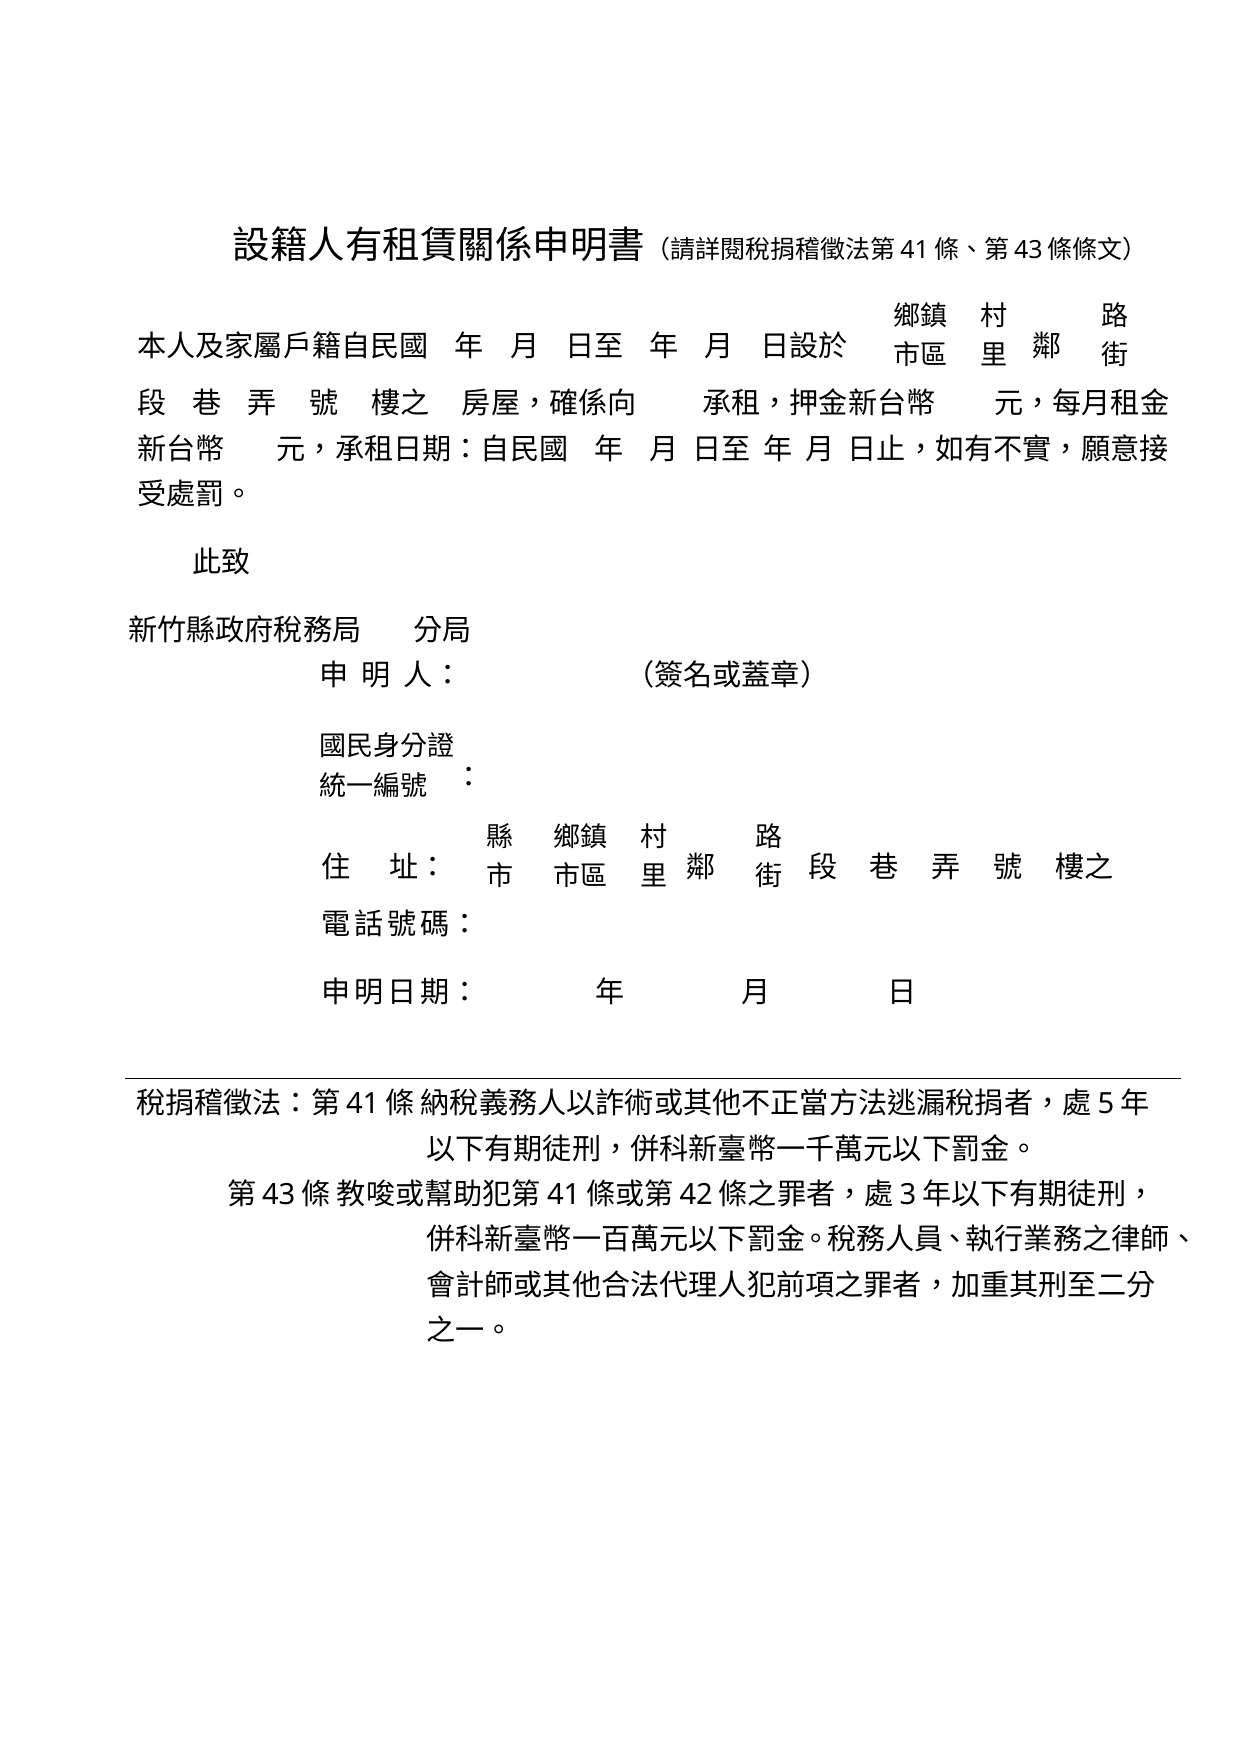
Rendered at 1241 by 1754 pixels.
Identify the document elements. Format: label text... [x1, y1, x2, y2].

text 第43條 教唆或幫助犯第41條或第42條之罪者，處3年以下有期徒刑，併科新臺幣一百萬元以下罰金。稅務人員、執行業務之律師、會計師或其他合法代理人犯前項之罪者，加重其刑至二分之一。 [136, 1169, 1169, 1350]
table_header 設籍人有租賃關係申明書（請詳閱稅捐稽徵法第41條、第43條條文） 本人及家屬戶籍自民國 年 月 日至 年 月 日設於 鄉鎮市區 村里 鄰 路街 段 巷 弄 號 樓之 房屋，確係向 承租，押金新台幣 元，每月租金新台幣 元，承租日期：自民國 年 月 日至 年 月 日止，如有不實，願意接受處罰。 此致 新竹縣政府稅務局 分局 申 明 人： （簽名或蓋章） 國民身分證統一編號： 住 址： 縣市 鄉鎮市區 村里 鄰 路街 段 巷 弄 號 樓之 電 話 號 碼： 申 明 日 期： 年 月 日 [125, 197, 1181, 1077]
text 稅捐稽徵法：第41條 納稅義務人以詐術或其他不正當方法逃漏稅捐者，處5年以下有期徒刑，併科新臺幣一千萬元以下罰金。 [136, 1079, 1169, 1169]
